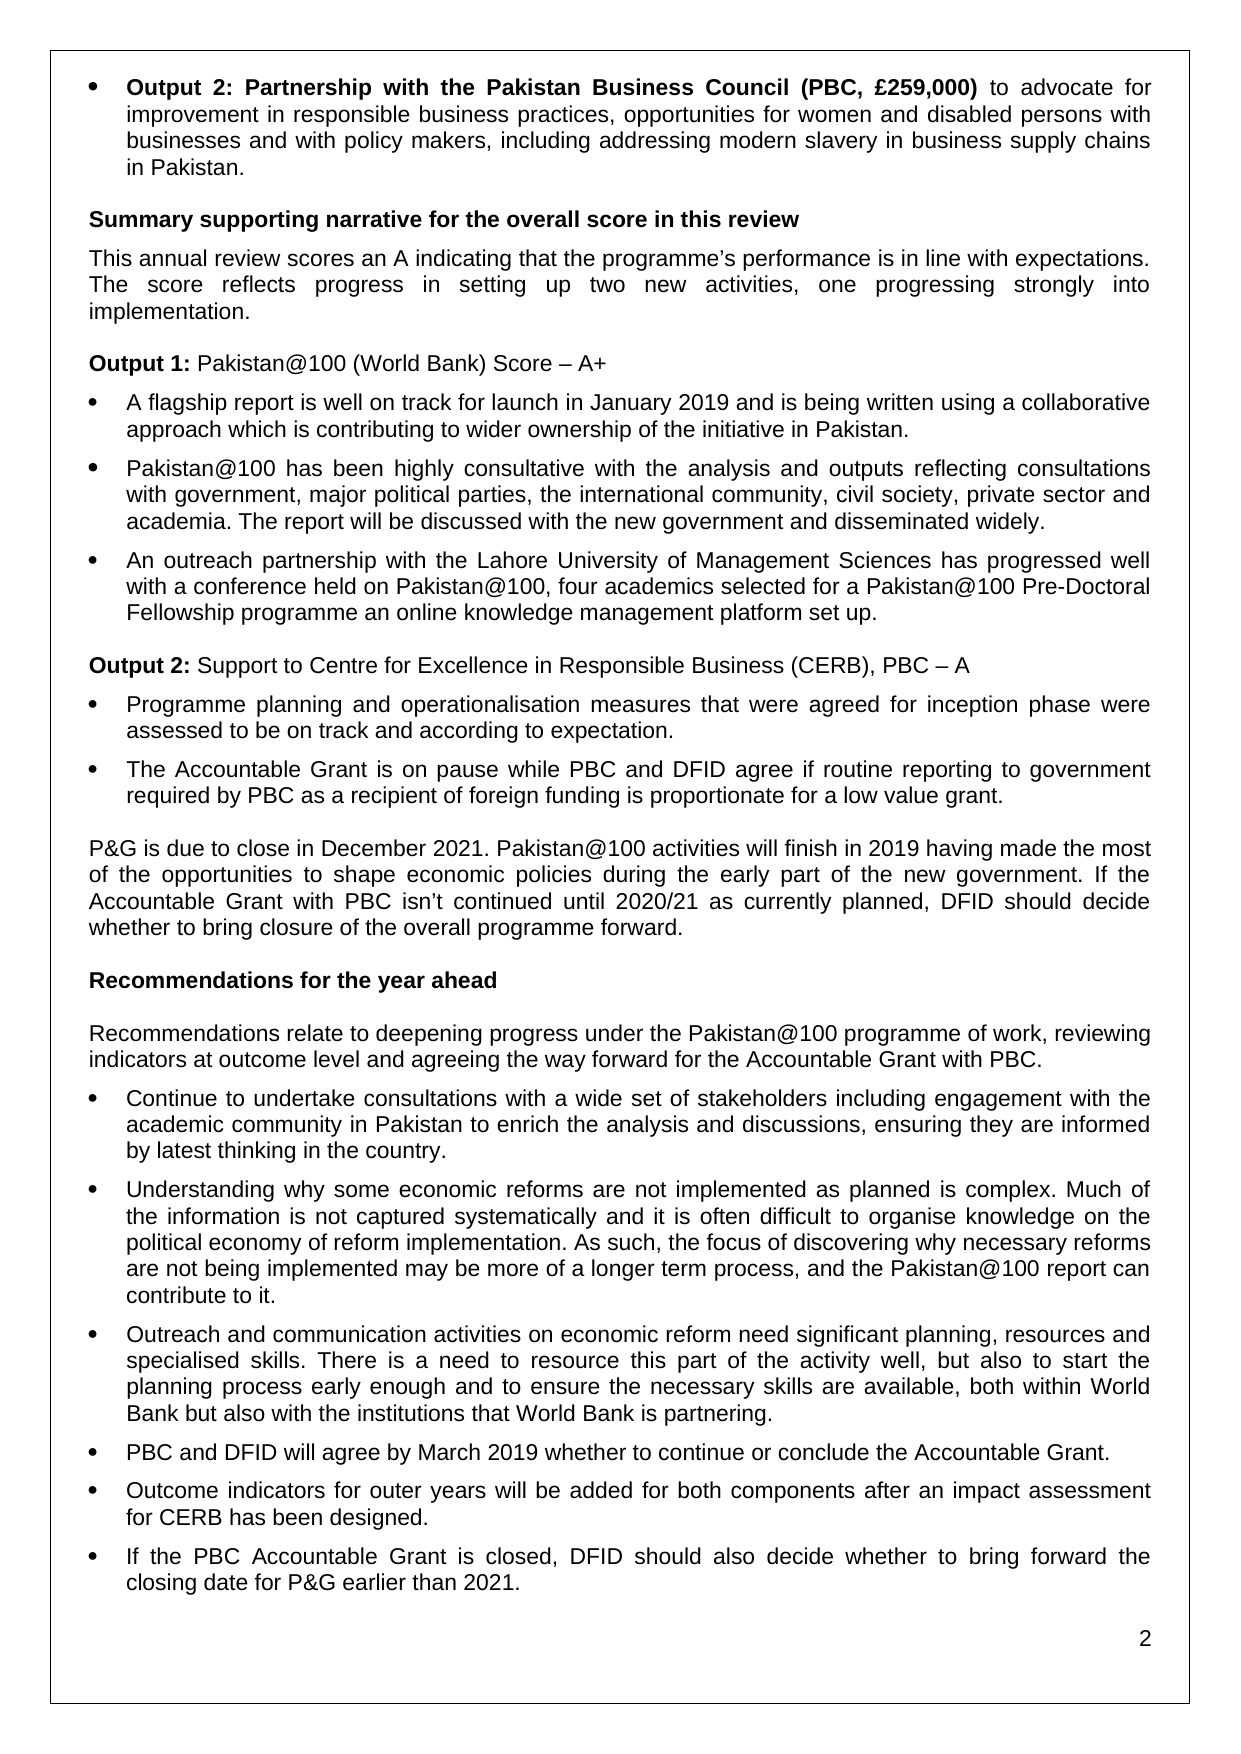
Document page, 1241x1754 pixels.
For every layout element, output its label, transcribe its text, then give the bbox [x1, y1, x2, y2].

list Understanding why some economic reforms are not implemented as planned is complex. Much of the information is not captured systematically and it is often difficult to organise knowledge on the political economy of reform implementation. As such, the focus of discovering why necessary reforms are not being implemented may be more of a longer term process, and the Pakistan@100 report can contribute to it. [89, 1176, 1152, 1308]
text This annual review scores an A indicating that the programme’s performance is in line with expectations. The score reflects progress in setting up two new activities, one progressing strongly into implementation. [89, 245, 1152, 324]
list An outreach partnership with the Lahore University of Management Sciences has progressed well with a conference held on Pakistan@100, four academics selected for a Pakistan@100 Pre-Doctoral Fellowship programme an online knowledge management platform set up. [89, 547, 1152, 626]
text Output 2: Support to Centre for Excellence in Responsible Business (CERB), PBC – A [89, 652, 1152, 678]
list Output 2: Partnership with the Pakistan Business Council (PBC, £259,000) to advocate for improvement in responsible business practices, opportunities for women and disabled persons with businesses and with policy makers, including addressing modern slavery in business supply chains in Pakistan. [89, 74, 1152, 180]
list Outreach and communication activities on economic reform need significant planning, resources and specialised skills. There is a need to resource this part of the activity well, but also to start the planning process early enough and to ensure the necessary skills are available, both within World Bank but also with the institutions that World Bank is partnering. [89, 1321, 1152, 1426]
list The Accountable Grant is on pause while PBC and DFID agree if routine reporting to government required by PBC as a recipient of foreign funding is proportionate for a low value grant. [89, 756, 1152, 809]
text Recommendations for the year ahead [89, 967, 1152, 993]
text Recommendations relate to deepening progress under the Pakistan@100 programme of work, reviewing indicators at outcome level and agreeing the way forward for the Accountable Grant with PBC. [89, 1019, 1152, 1072]
list Pakistan@100 has been highly consultative with the analysis and outputs reflecting consultations with government, major political parties, the international community, civil society, private sector and academia. The report will be discussed with the new government and disseminated widely. [89, 454, 1152, 534]
list Programme planning and operationalisation measures that were agreed for inception phase were assessed to be on track and according to expectation. [89, 691, 1152, 743]
list If the PBC Accountable Grant is closed, DFID should also decide whether to bring forward the closing date for P&G earlier than 2021. [89, 1543, 1152, 1595]
text Output 1: Pakistan@100 (World Bank) Score – A+ [89, 350, 1152, 377]
list A flagship report is well on track for launch in January 2019 and is being written using a collaborative approach which is contributing to wider ownership of the initiative in Pakistan. [89, 389, 1152, 442]
list Outcome indicators for outer years will be added for both components after an impact assessment for CERB has been designed. [89, 1477, 1152, 1530]
text Summary supporting narrative for the overall score in this review [89, 206, 1152, 232]
list PBC and DFID will agree by March 2019 whether to continue or conclude the Accountable Grant. [89, 1438, 1152, 1465]
list Continue to undertake consultations with a wide set of stakeholders including engagement with the academic community in Pakistan to enrich the analysis and discussions, ensuring they are informed by latest thinking in the country. [89, 1085, 1152, 1164]
text P&G is due to close in December 2021. Pakistan@100 activities will finish in 2019 having made the most of the opportunities to shape economic policies during the early part of the new government. If the Accountable Grant with PBC isn’t continued until 2020/21 as currently planned, DFID should decide whether to bring closure of the overall programme forward. [89, 835, 1152, 941]
